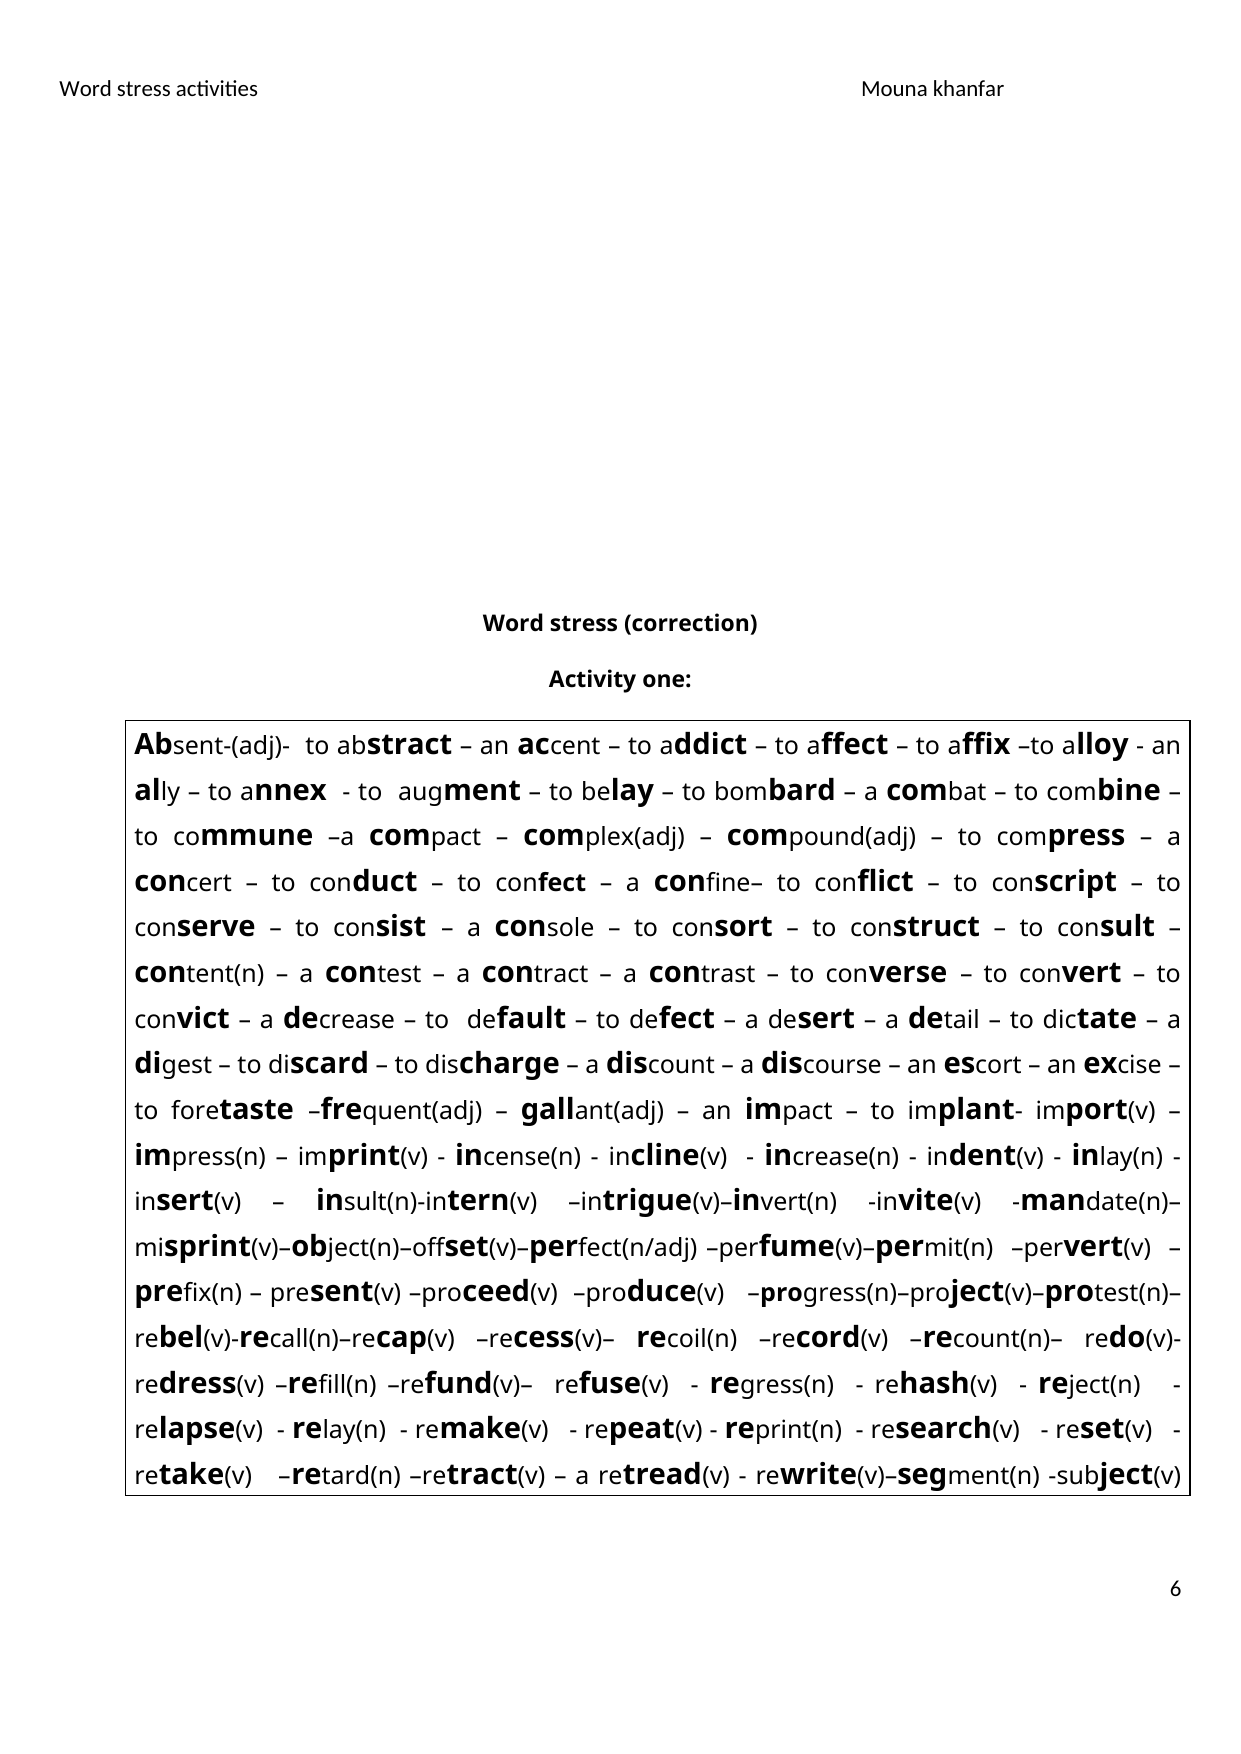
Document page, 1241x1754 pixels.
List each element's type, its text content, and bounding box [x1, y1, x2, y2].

text Activity one: [59, 663, 1181, 694]
text Word stress (correction) [59, 606, 1181, 638]
list Absent-(adj)- to abstract – an accent – to addict – to affect – to affix –to alloy - an ally – to annex - to augment – to belay – to bombard – a combat – to combine – to commune –a compact – complex(adj) – compound(adj) – to compress – a concert – to conduct – to confect – a confine– to conflict – to conscript – to conserve – to consist – a console – to consort – to construct – to consult – content(n) – a contest – a contract – a contrast – to converse – to convert – to convict – a decrease – to default – to defect – a desert – a detail – to dictate – a digest – to discard – to discharge – a discount – a discourse – an escort – an excise –to foretaste –frequent(adj) – gallant(adj) – an impact – to implant- import(v) – impress(n) – imprint(v) - incense(n) - incline(v) - increase(n) - indent(v) - inlay(n) - insert(v) – insult(n)-intern(v) –intrigue(v)–invert(n) -invite(v) -mandate(n)–misprint(v)–object(n)–offset(v)–perfect(n/adj) –perfume(v)–permit(n) –pervert(v) –prefix(n) – present(v) –proceed(v) –produce(v) –progress(n)–project(v)–protest(n)–rebel(v)-recall(n)–recap(v) –recess(v)– recoil(n) –record(v) –recount(n)– redo(v)- redress(v) –refill(n) –refund(v)– refuse(v) - regress(n) - rehash(v) - reject(n) - relapse(v) - relay(n) - remake(v) - repeat(v) - reprint(n) - research(v) - reset(v) - retake(v) –retard(n) –retract(v) – a retread(v) - rewrite(v)–segment(n) -subject(v) [126, 721, 1189, 1495]
